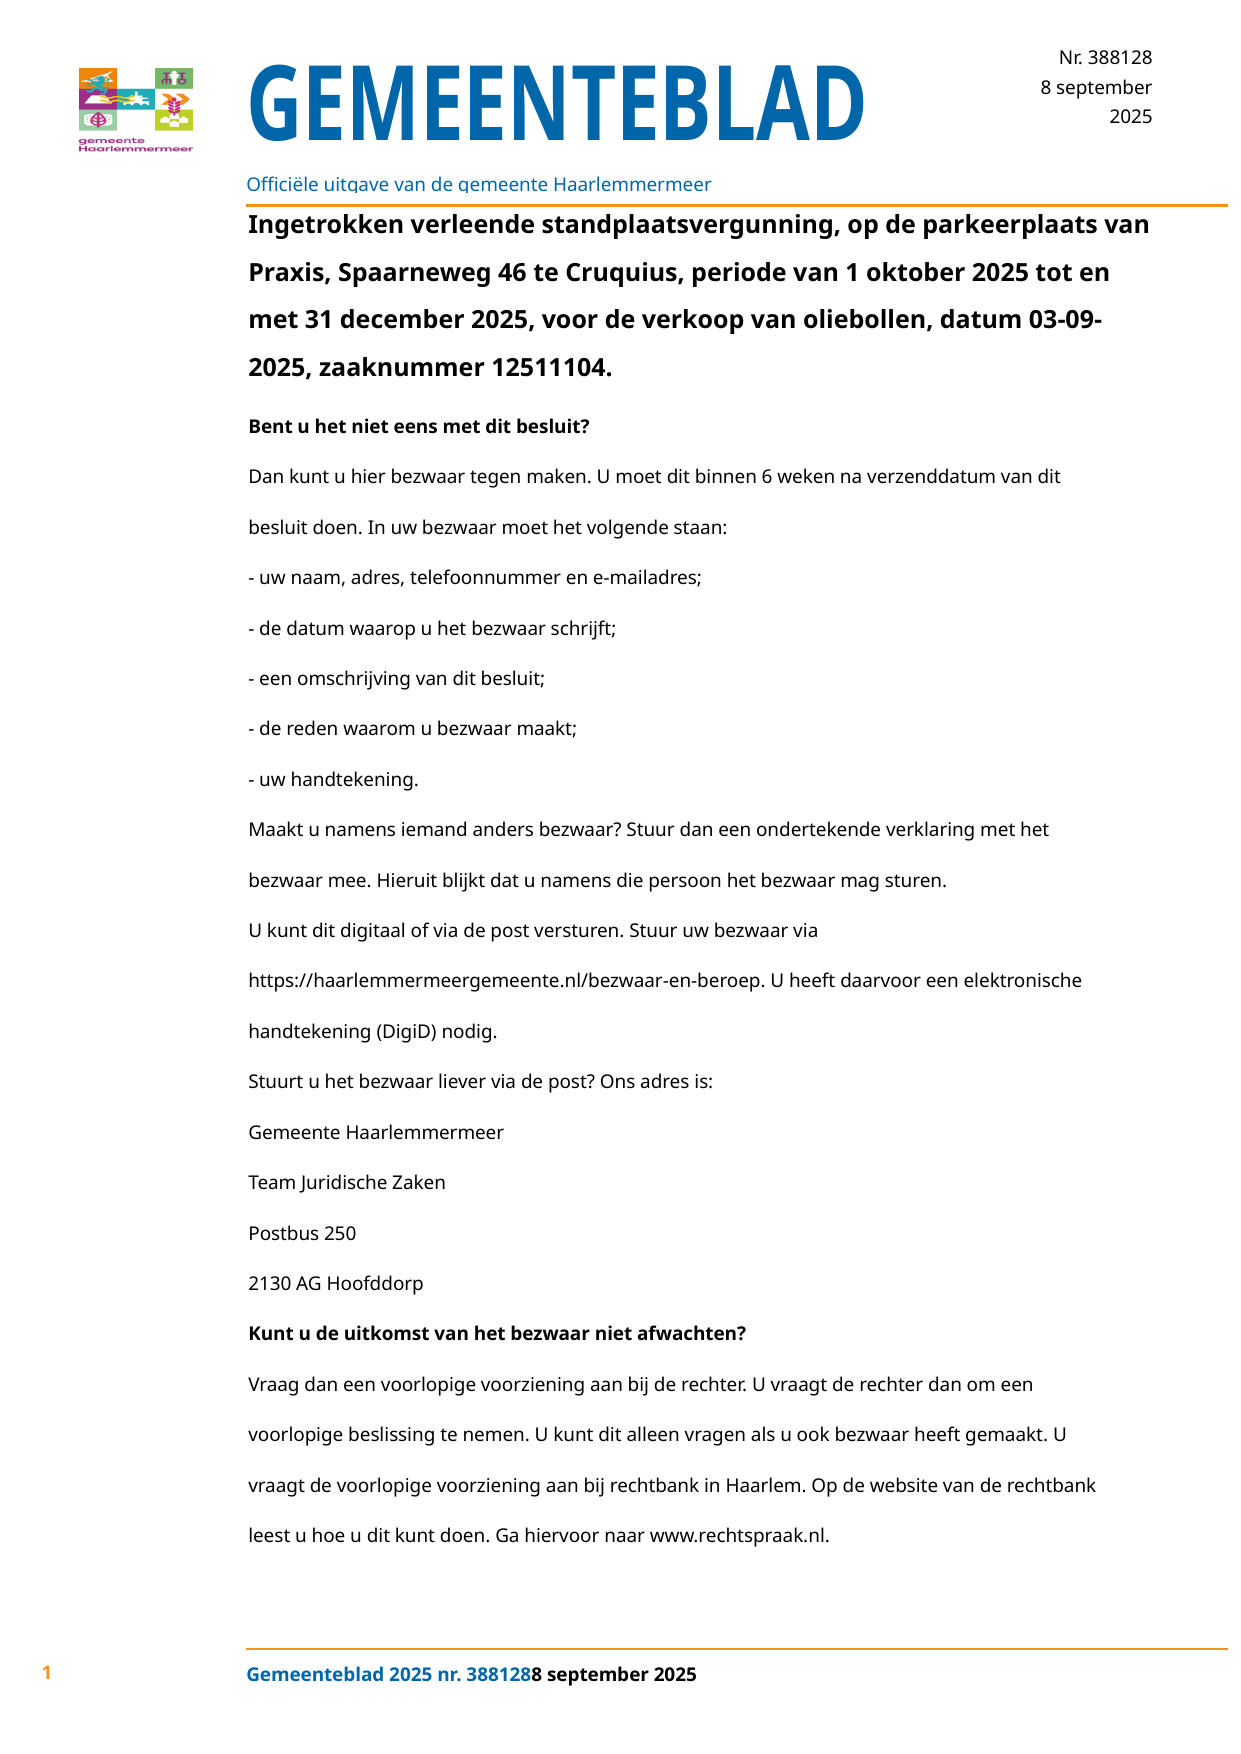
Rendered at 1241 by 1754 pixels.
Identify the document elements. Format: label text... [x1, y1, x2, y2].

text U kunt dit digitaal of via de post versturen. Stuur uw bezwaar via [248, 917, 1152, 943]
text Team Juridische Zaken [248, 1169, 1152, 1195]
text vraagt de voorlopige voorziening aan bij rechtbank in Haarlem. Op de website van de rechtbank [248, 1472, 1152, 1498]
text https://haarlemmermeergemeente.nl/bezwaar-en-beroep. U heeft daarvoor een elektronische [248, 968, 1152, 993]
text besluit doen. In uw bezwaar moet het volgende staan: [248, 514, 1152, 540]
text Gemeente Haarlemmermeer [248, 1119, 1152, 1145]
picture [41, 47, 231, 172]
text Bent u het niet eens met dit besluit? [248, 413, 1152, 439]
text 2130 AG Hoofddorp [248, 1270, 1152, 1296]
text bezwaar mee. Hieruit blijkt dat u namens die persoon het bezwaar mag sturen. [248, 867, 1152, 893]
text Stuurt u het bezwaar liever via de post? Ons adres is: [248, 1068, 1152, 1094]
text voorlopige beslissing te nemen. U kunt dit alleen vragen als u ook bezwaar heeft gemaakt. U [248, 1421, 1152, 1447]
text Dan kunt u hier bezwaar tegen maken. U moet dit binnen 6 weken na verzenddatum van dit [248, 463, 1152, 489]
text - de datum waarop u het bezwaar schrijft; [248, 615, 1152, 641]
text Ingetrokken verleende standplaatsvergunning, op de parkeerplaats van Praxis, Spaarneweg 46 te Cruquius, periode van 1 oktober 2025 tot en met 31 december 2025, voor de verkoop van oliebollen, datum 03-09-2025, zaaknummer 12511104. [248, 207, 1152, 384]
text - de reden waarom u bezwaar maakt; [248, 716, 1152, 741]
text Postbus 250 [248, 1220, 1152, 1246]
text - uw naam, adres, telefoonnummer en e-mailadres; [248, 564, 1152, 590]
text handtekening (DigiD) nodig. [248, 1018, 1152, 1044]
text Vraag dan een voorlopige voorziening aan bij de rechter. U vraagt de rechter dan om een [248, 1371, 1152, 1397]
text - uw handtekening. [248, 766, 1152, 792]
text Kunt u de uitkomst van het bezwaar niet afwachten? [248, 1321, 1152, 1346]
text leest u hoe u dit kunt doen. Ga hiervoor naar www.rechtspraak.nl. [248, 1522, 1152, 1548]
text Maakt u namens iemand anders bezwaar? Stuur dan een ondertekende verklaring met het [248, 816, 1152, 842]
text - een omschrijving van dit besluit; [248, 665, 1152, 691]
